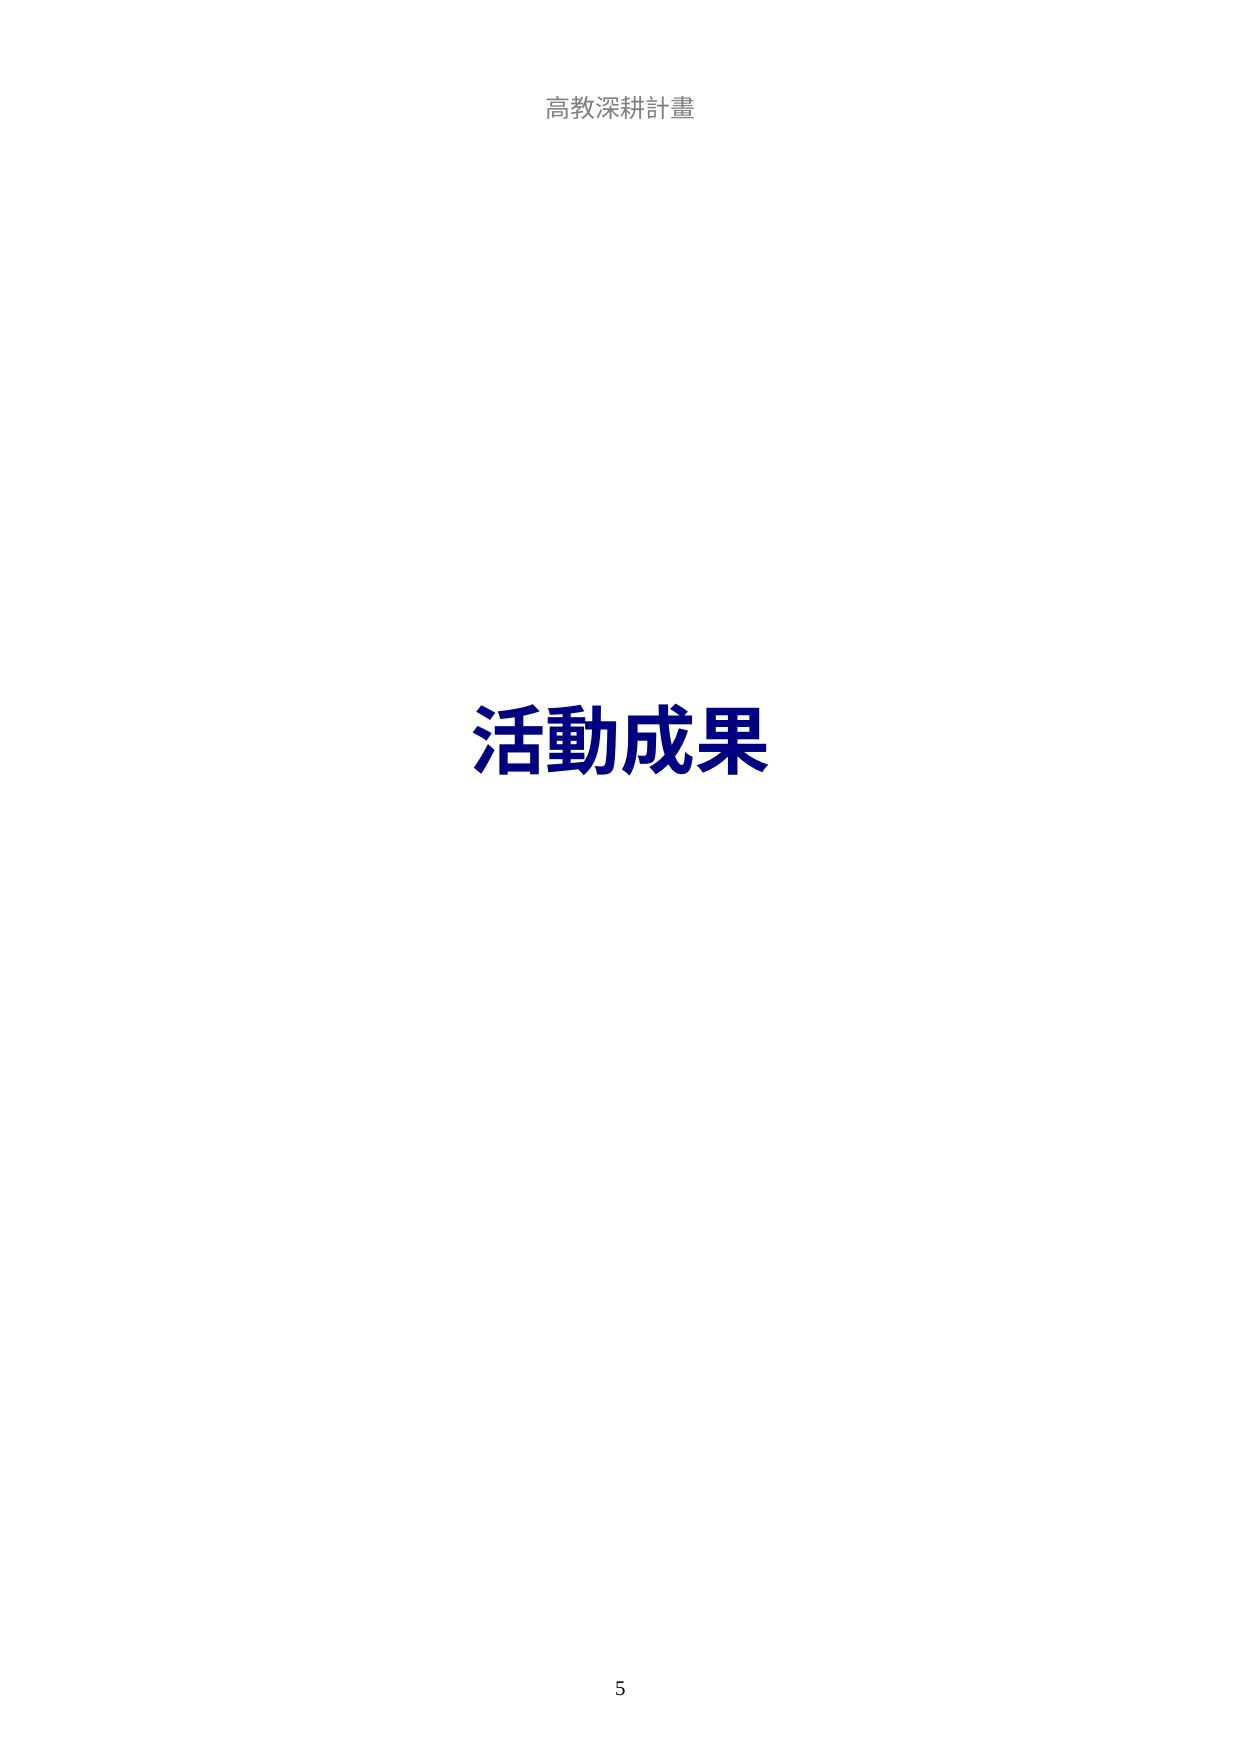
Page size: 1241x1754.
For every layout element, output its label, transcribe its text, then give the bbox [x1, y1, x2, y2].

text 活動成果 [75, 663, 1165, 788]
